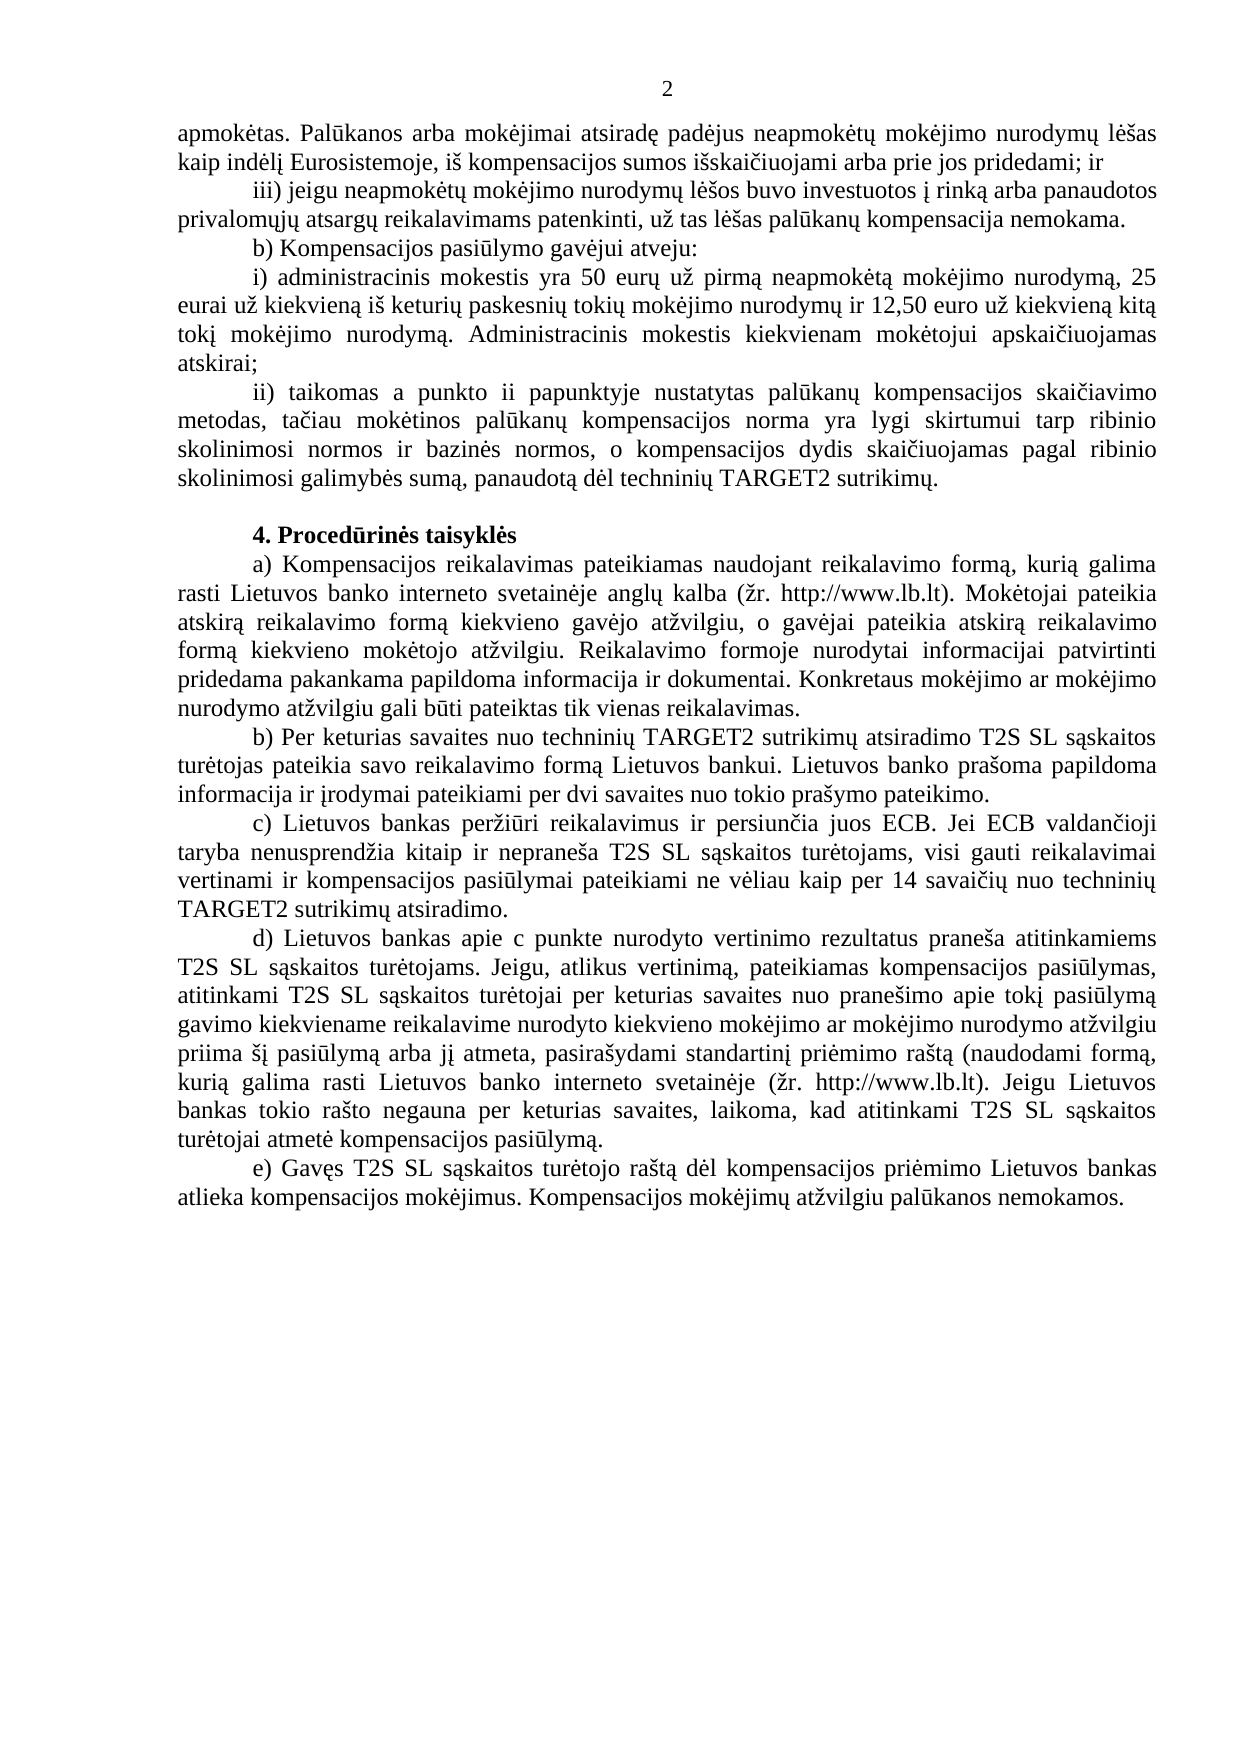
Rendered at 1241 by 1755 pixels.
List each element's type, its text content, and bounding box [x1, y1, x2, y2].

text b) Kompensacijos pasiūlymo gavėjui atveju: [177, 233, 1158, 262]
text i) administracinis mokestis yra 50 eurų už pirmą neapmokėtą mokėjimo nurodymą, 25 eurai už kiekvieną iš keturių paskesnių tokių mokėjimo nurodymų ir 12,50 euro už kiekvieną kitą tokį mokėjimo nurodymą. Administracinis mokestis kiekvienam mokėtojui apskaičiuojamas atskirai; [177, 262, 1158, 377]
text a) Kompensacijos reikalavimas pateikiamas naudojant reikalavimo formą, kurią galima rasti Lietuvos banko interneto svetainėje anglų kalba (žr. http://www.lb.lt). Mokėtojai pateikia atskirą reikalavimo formą kiekvieno gavėjo atžvilgiu, o gavėjai pateikia atskirą reikalavimo formą kiekvieno mokėtojo atžvilgiu. Reikalavimo formoje nurodytai informacijai patvirtinti pridedama pakankama papildoma informacija ir dokumentai. Konkretaus mokėjimo ar mokėjimo nurodymo atžvilgiu gali būti pateiktas tik vienas reikalavimas. [177, 549, 1158, 722]
text c) Lietuvos bankas peržiūri reikalavimus ir persiunčia juos ECB. Jei ECB valdančioji taryba nenusprendžia kitaip ir nepraneša T2S SL sąskaitos turėtojams, visi gauti reikalavimai vertinami ir kompensacijos pasiūlymai pateikiami ne vėliau kaip per 14 savaičių nuo techninių TARGET2 sutrikimų atsiradimo. [177, 808, 1158, 923]
text apmokėtas. Palūkanos arba mokėjimai atsiradę padėjus neapmokėtų mokėjimo nurodymų lėšas kaip indėlį Eurosistemoje, iš kompensacijos sumos išskaičiuojami arba prie jos pridedami; ir [177, 118, 1158, 176]
text 4. Procedūrinės taisyklės [177, 521, 1158, 549]
text d) Lietuvos bankas apie c punkte nurodyto vertinimo rezultatus praneša atitinkamiems T2S SL sąskaitos turėtojams. Jeigu, atlikus vertinimą, pateikiamas kompensacijos pasiūlymas, atitinkami T2S SL sąskaitos turėtojai per keturias savaites nuo pranešimo apie tokį pasiūlymą gavimo kiekviename reikalavime nurodyto kiekvieno mokėjimo ar mokėjimo nurodymo atžvilgiu priima šį pasiūlymą arba jį atmeta, pasirašydami standartinį priėmimo raštą (naudodami formą, kurią galima rasti Lietuvos banko interneto svetainėje (žr. http://www.lb.lt). Jeigu Lietuvos bankas tokio rašto negauna per keturias savaites, laikoma, kad atitinkami T2S SL sąskaitos turėtojai atmetė kompensacijos pasiūlymą. [177, 923, 1158, 1153]
text iii) jeigu neapmokėtų mokėjimo nurodymų lėšos buvo investuotos į rinką arba panaudotos privalomųjų atsargų reikalavimams patenkinti, už tas lėšas palūkanų kompensacija nemokama. [177, 176, 1158, 233]
text b) Per keturias savaites nuo techninių TARGET2 sutrikimų atsiradimo T2S SL sąskaitos turėtojas pateikia savo reikalavimo formą Lietuvos bankui. Lietuvos banko prašoma papildoma informacija ir įrodymai pateikiami per dvi savaites nuo tokio prašymo pateikimo. [177, 722, 1158, 808]
text e) Gavęs T2S SL sąskaitos turėtojo raštą dėl kompensacijos priėmimo Lietuvos bankas atlieka kompensacijos mokėjimus. Kompensacijos mokėjimų atžvilgiu palūkanos nemokamos. [177, 1153, 1158, 1211]
text ii) taikomas a punkto ii papunktyje nustatytas palūkanų kompensacijos skaičiavimo metodas, tačiau mokėtinos palūkanų kompensacijos norma yra lygi skirtumui tarp ribinio skolinimosi normos ir bazinės normos, o kompensacijos dydis skaičiuojamas pagal ribinio skolinimosi galimybės sumą, panaudotą dėl techninių TARGET2 sutrikimų. [177, 377, 1158, 492]
